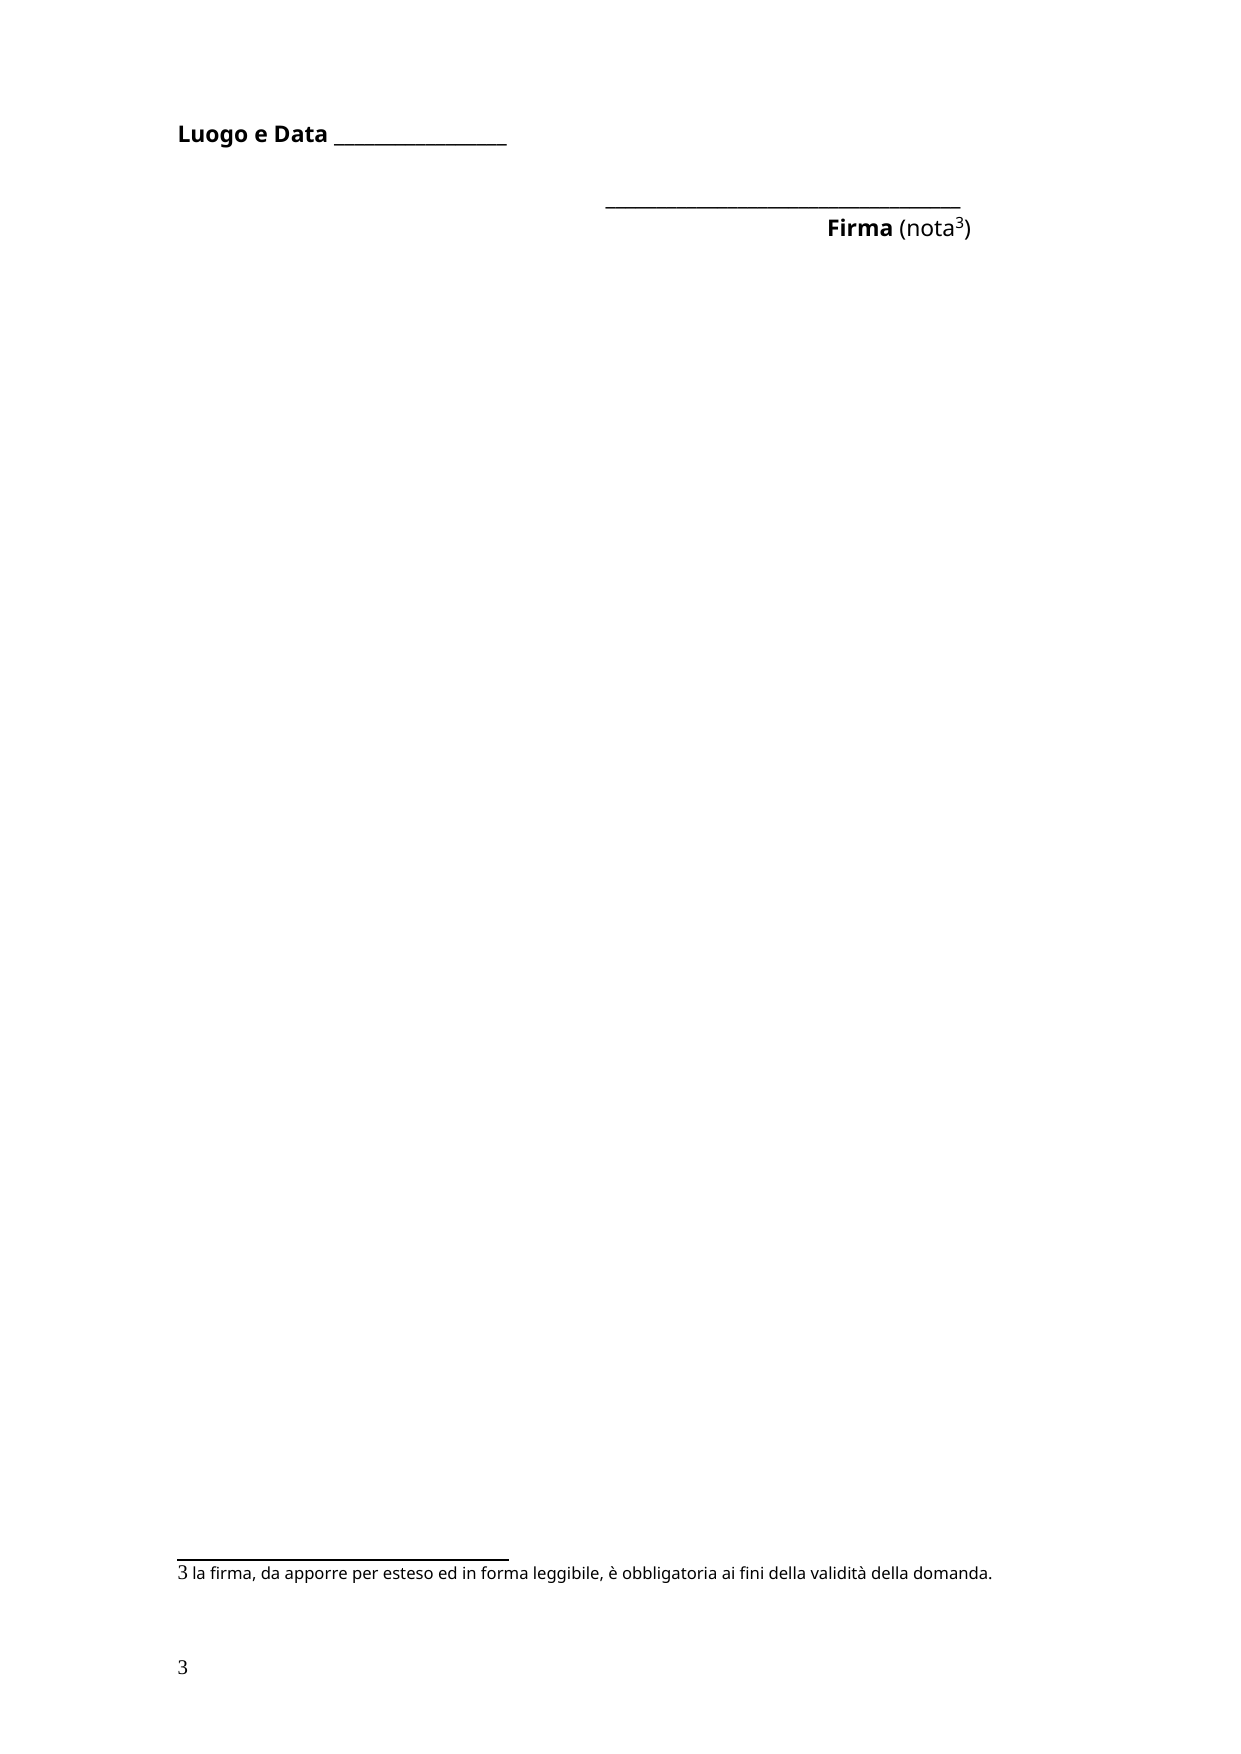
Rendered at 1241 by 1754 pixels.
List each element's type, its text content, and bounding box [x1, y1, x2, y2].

text ___________________________________ [177, 181, 1151, 212]
text Firma (nota) [177, 212, 1151, 243]
text la firma, da apporre per esteso ed in forma leggibile, è obbligatoria ai fini della validità della domanda. [177, 1560, 1151, 1584]
text Luogo e Data _________________ [177, 118, 1151, 149]
